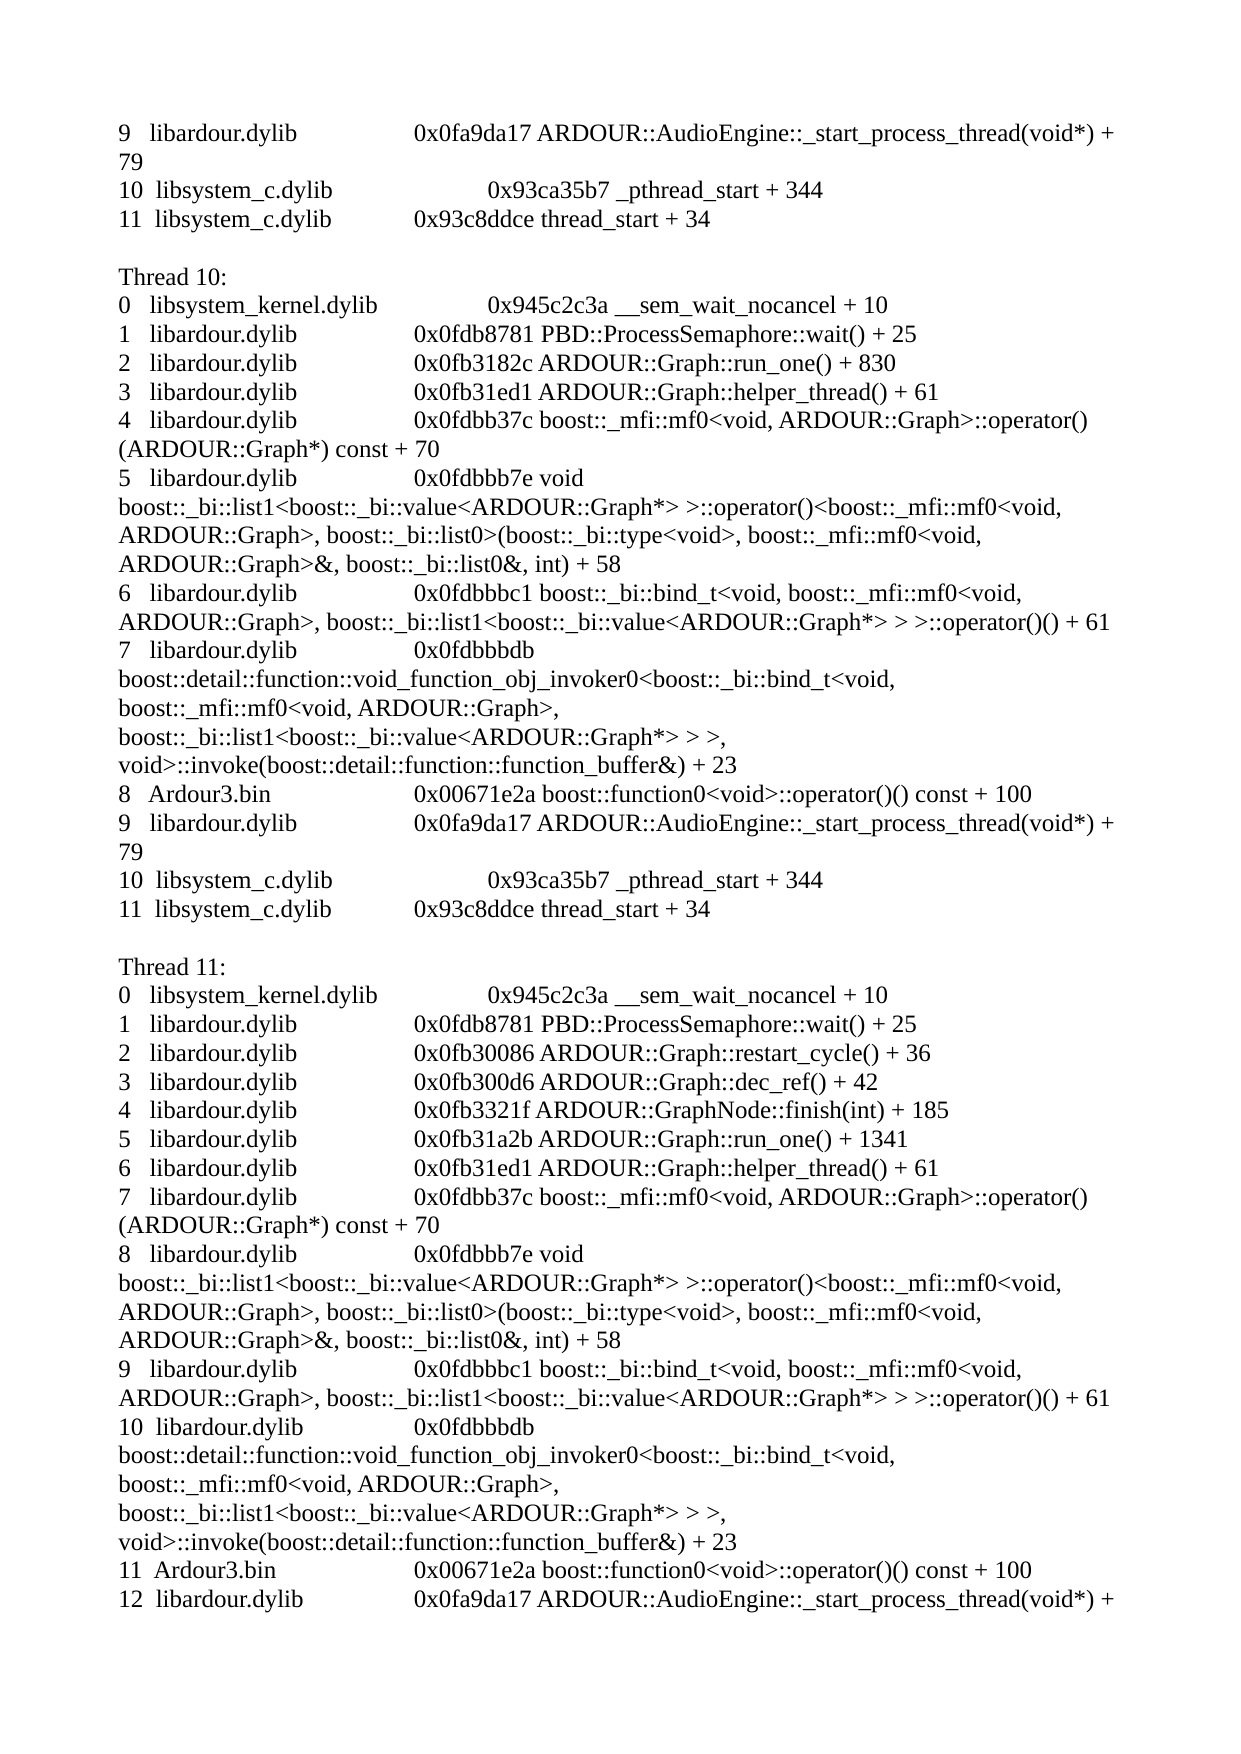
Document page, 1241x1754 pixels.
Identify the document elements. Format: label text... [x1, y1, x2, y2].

text 2 libardour.dylib 0x0fb30086 ARDOUR::Graph::restart_cycle() + 36 [118, 1038, 1122, 1067]
text 10 libsystem_c.dylib 0x93ca35b7 _pthread_start + 344 [118, 176, 1122, 204]
text 1 libardour.dylib 0x0fdb8781 PBD::ProcessSemaphore::wait() + 25 [118, 1009, 1122, 1038]
text 7 libardour.dylib 0x0fdbb37c boost::_mfi::mf0<void, ARDOUR::Graph>::operator()(ARDOUR::Graph*) const + 70 [118, 1182, 1122, 1239]
text 9 libardour.dylib 0x0fa9da17 ARDOUR::AudioEngine::_start_process_thread(void*) + 79 [118, 808, 1122, 866]
text 12 libardour.dylib 0x0fa9da17 ARDOUR::AudioEngine::_start_process_thread(void*) + [118, 1584, 1122, 1613]
text 11 libsystem_c.dylib 0x93c8ddce thread_start + 34 [118, 204, 1122, 233]
text 0 libsystem_kernel.dylib 0x945c2c3a __sem_wait_nocancel + 10 [118, 291, 1122, 319]
text 10 libsystem_c.dylib 0x93ca35b7 _pthread_start + 344 [118, 866, 1122, 894]
text 9 libardour.dylib 0x0fdbbbc1 boost::_bi::bind_t<void, boost::_mfi::mf0<void, ARDOUR::Graph>, boost::_bi::list1<boost::_bi::value<ARDOUR::Graph*> > >::operator()() + 61 [118, 1354, 1122, 1412]
text 5 libardour.dylib 0x0fb31a2b ARDOUR::Graph::run_one() + 1341 [118, 1124, 1122, 1153]
text 6 libardour.dylib 0x0fb31ed1 ARDOUR::Graph::helper_thread() + 61 [118, 1153, 1122, 1182]
text 1 libardour.dylib 0x0fdb8781 PBD::ProcessSemaphore::wait() + 25 [118, 319, 1122, 348]
text 11 libsystem_c.dylib 0x93c8ddce thread_start + 34 [118, 894, 1122, 923]
text 5 libardour.dylib 0x0fdbbb7e void boost::_bi::list1<boost::_bi::value<ARDOUR::Graph*> >::operator()<boost::_mfi::mf0<void, ARDOUR::Graph>, boost::_bi::list0>(boost::_bi::type<void>, boost::_mfi::mf0<void, ARDOUR::Graph>&, boost::_bi::list0&, int) + 58 [118, 463, 1122, 578]
text 10 libardour.dylib 0x0fdbbbdb boost::detail::function::void_function_obj_invoker0<boost::_bi::bind_t<void, boost::_mfi::mf0<void, ARDOUR::Graph>, boost::_bi::list1<boost::_bi::value<ARDOUR::Graph*> > >, void>::invoke(boost::detail::function::function_buffer&) + 23 [118, 1412, 1122, 1556]
text Thread 10: [118, 262, 1122, 291]
text 6 libardour.dylib 0x0fdbbbc1 boost::_bi::bind_t<void, boost::_mfi::mf0<void, ARDOUR::Graph>, boost::_bi::list1<boost::_bi::value<ARDOUR::Graph*> > >::operator()() + 61 [118, 578, 1122, 636]
text 11 Ardour3.bin 0x00671e2a boost::function0<void>::operator()() const + 100 [118, 1556, 1122, 1584]
text 8 libardour.dylib 0x0fdbbb7e void boost::_bi::list1<boost::_bi::value<ARDOUR::Graph*> >::operator()<boost::_mfi::mf0<void, ARDOUR::Graph>, boost::_bi::list0>(boost::_bi::type<void>, boost::_mfi::mf0<void, ARDOUR::Graph>&, boost::_bi::list0&, int) + 58 [118, 1239, 1122, 1354]
text 4 libardour.dylib 0x0fdbb37c boost::_mfi::mf0<void, ARDOUR::Graph>::operator()(ARDOUR::Graph*) const + 70 [118, 406, 1122, 463]
text 0 libsystem_kernel.dylib 0x945c2c3a __sem_wait_nocancel + 10 [118, 981, 1122, 1009]
text 4 libardour.dylib 0x0fb3321f ARDOUR::GraphNode::finish(int) + 185 [118, 1096, 1122, 1124]
text 8 Ardour3.bin 0x00671e2a boost::function0<void>::operator()() const + 100 [118, 779, 1122, 808]
text 3 libardour.dylib 0x0fb31ed1 ARDOUR::Graph::helper_thread() + 61 [118, 377, 1122, 406]
text 7 libardour.dylib 0x0fdbbbdb boost::detail::function::void_function_obj_invoker0<boost::_bi::bind_t<void, boost::_mfi::mf0<void, ARDOUR::Graph>, boost::_bi::list1<boost::_bi::value<ARDOUR::Graph*> > >, void>::invoke(boost::detail::function::function_buffer&) + 23 [118, 636, 1122, 779]
text 2 libardour.dylib 0x0fb3182c ARDOUR::Graph::run_one() + 830 [118, 348, 1122, 377]
text 9 libardour.dylib 0x0fa9da17 ARDOUR::AudioEngine::_start_process_thread(void*) + 79 [118, 118, 1122, 176]
text Thread 11: [118, 952, 1122, 981]
text 3 libardour.dylib 0x0fb300d6 ARDOUR::Graph::dec_ref() + 42 [118, 1067, 1122, 1096]
